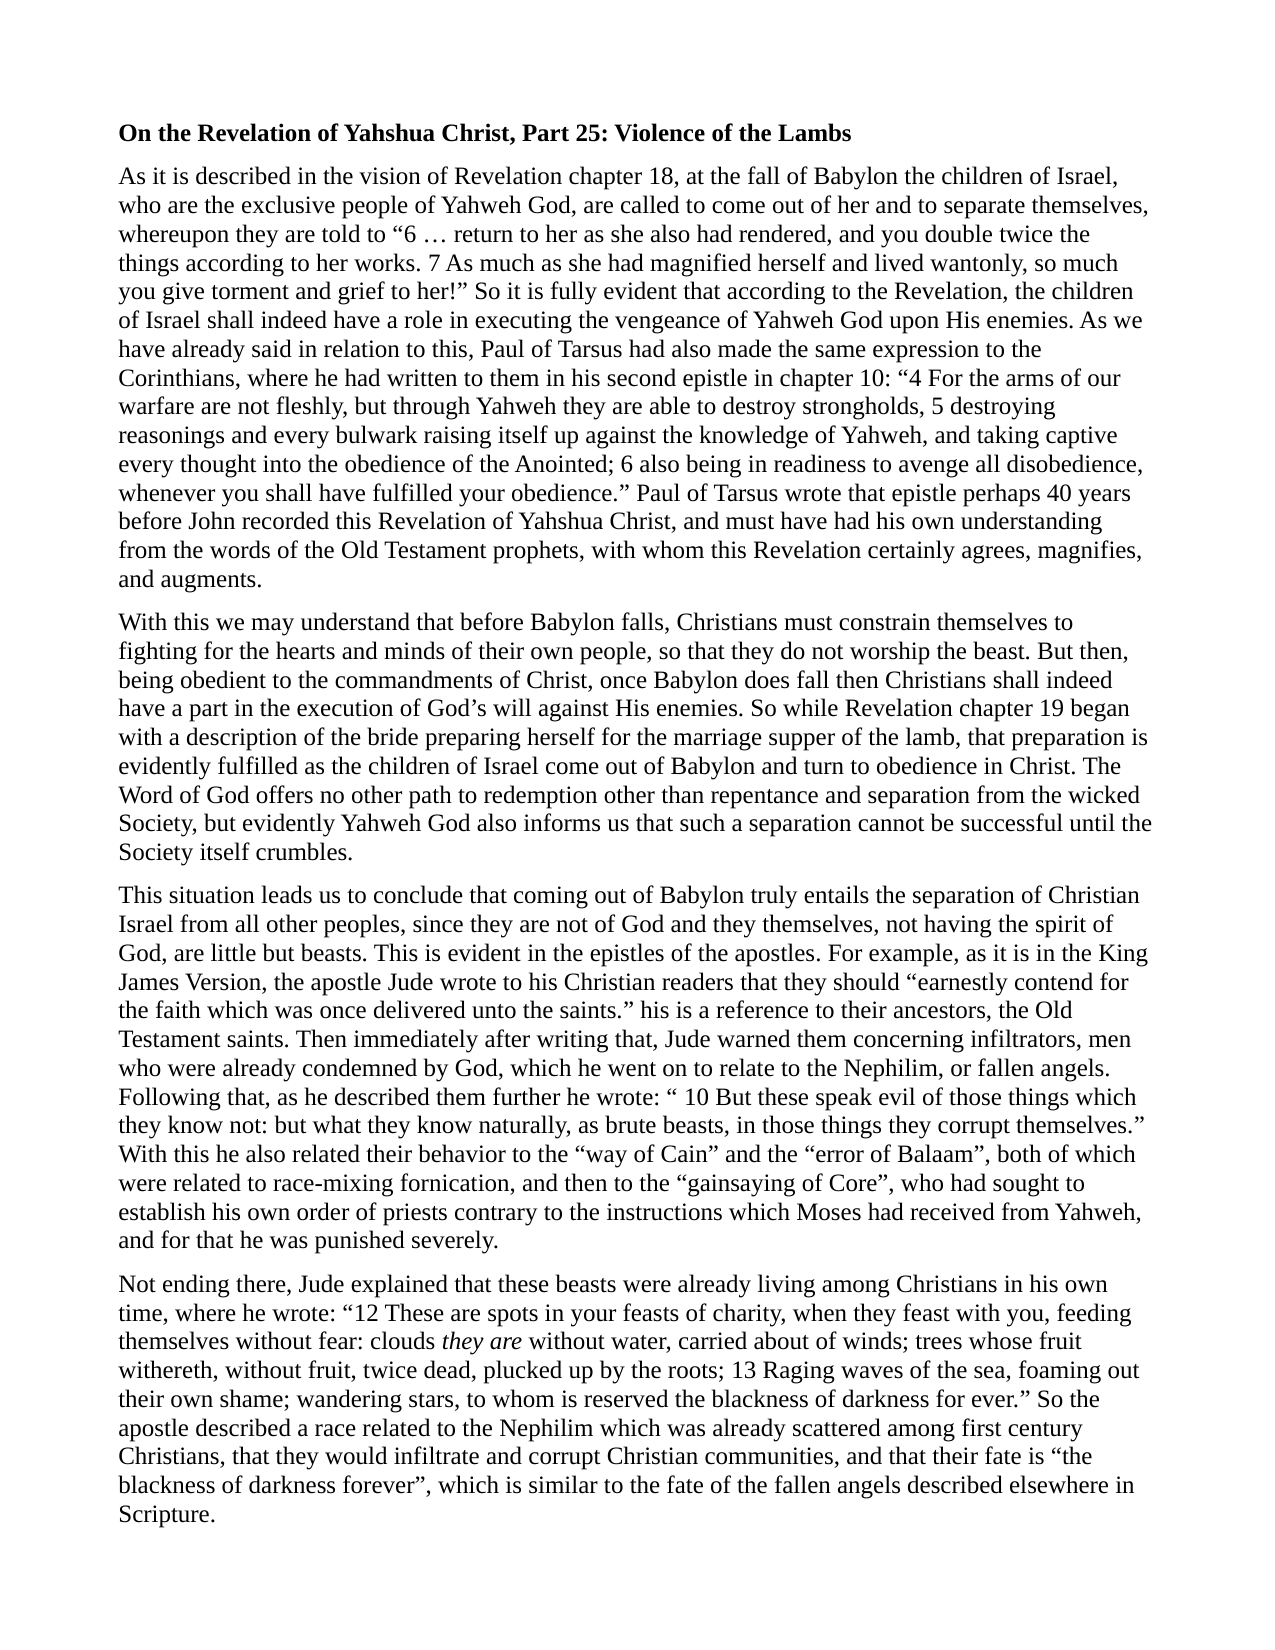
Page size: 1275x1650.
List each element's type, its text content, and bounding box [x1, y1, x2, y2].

text This situation leads us to conclude that coming out of Babylon truly entails the separation of Christian Israel from all other peoples, since they are not of God and they themselves, not having the spirit of God, are little but beasts. This is evident in the epistles of the apostles. For example, as it is in the King James Version, the apostle Jude wrote to his Christian readers that they should “earnestly contend for the faith which was once delivered unto the saints.” his is a reference to their ancestors, the Old Testament saints. Then immediately after writing that, Jude warned them concerning infiltrators, men who were already condemned by God, which he went on to relate to the Nephilim, or fallen angels. Following that, as he described them further he wrote: “ 10 But these speak evil of those things which they know not: but what they know naturally, as brute beasts, in those things they corrupt themselves.” With this he also related their behavior to the “way of Cain” and the “error of Balaam”, both of which were related to race-mixing fornication, and then to the “gainsaying of Core”, who had sought to establish his own order of priests contrary to the instructions which Moses had received from Yahweh, and for that he was punished severely. [118, 881, 1157, 1254]
text Not ending there, Jude explained that these beasts were already living among Christians in his own time, where he wrote: “12 These are spots in your feasts of charity, when they feast with you, feeding themselves without fear: clouds they are without water, carried about of winds; trees whose fruit withereth, without fruit, twice dead, plucked up by the roots; 13 Raging waves of the sea, foaming out their own shame; wandering stars, to whom is reserved the blackness of darkness for ever.” So the apostle described a race related to the Nephilim which was already scattered among first century Christians, that they would infiltrate and corrupt Christian communities, and that their fate is “the blackness of darkness forever”, which is similar to the fate of the fallen angels described elsewhere in Scripture. [118, 1269, 1157, 1528]
text With this we may understand that before Babylon falls, Christians must constrain themselves to fighting for the hearts and minds of their own people, so that they do not worship the beast. But then, being obedient to the commandments of Christ, once Babylon does fall then Christians shall indeed have a part in the execution of God’s will against His enemies. So while Revelation chapter 19 began with a description of the bride preparing herself for the marriage supper of the lamb, that preparation is evidently fulfilled as the children of Israel come out of Babylon and turn to obedience in Christ. The Word of God offers no other path to redemption other than repentance and separation from the wicked Society, but evidently Yahweh God also informs us that such a separation cannot be successful until the Society itself crumbles. [118, 607, 1157, 866]
text As it is described in the vision of Revelation chapter 18, at the fall of Babylon the children of Israel, who are the exclusive people of Yahweh God, are called to come out of her and to separate themselves, whereupon they are told to “6 … return to her as she also had rendered, and you double twice the things according to her works. 7 As much as she had magnified herself and lived wantonly, so much you give torment and grief to her!” So it is fully evident that according to the Revelation, the children of Israel shall indeed have a role in executing the vengeance of Yahweh God upon His enemies. As we have already said in relation to this, Paul of Tarsus had also made the same expression to the Corinthians, where he had written to them in his second epistle in chapter 10: “4 For the arms of our warfare are not fleshly, but through Yahweh they are able to destroy strongholds, 5 destroying reasonings and every bulwark raising itself up against the knowledge of Yahweh, and taking captive every thought into the obedience of the Anointed; 6 also being in readiness to avenge all disobedience, whenever you shall have fulfilled your obedience.” Paul of Tarsus wrote that epistle perhaps 40 years before John recorded this Revelation of Yahshua Christ, and must have had his own understanding from the words of the Old Testament prophets, with whom this Revelation certainly agrees, magnifies, and augments. [118, 161, 1157, 593]
text On the Revelation of Yahshua Christ, Part 25: Violence of the Lambs [118, 118, 1157, 147]
